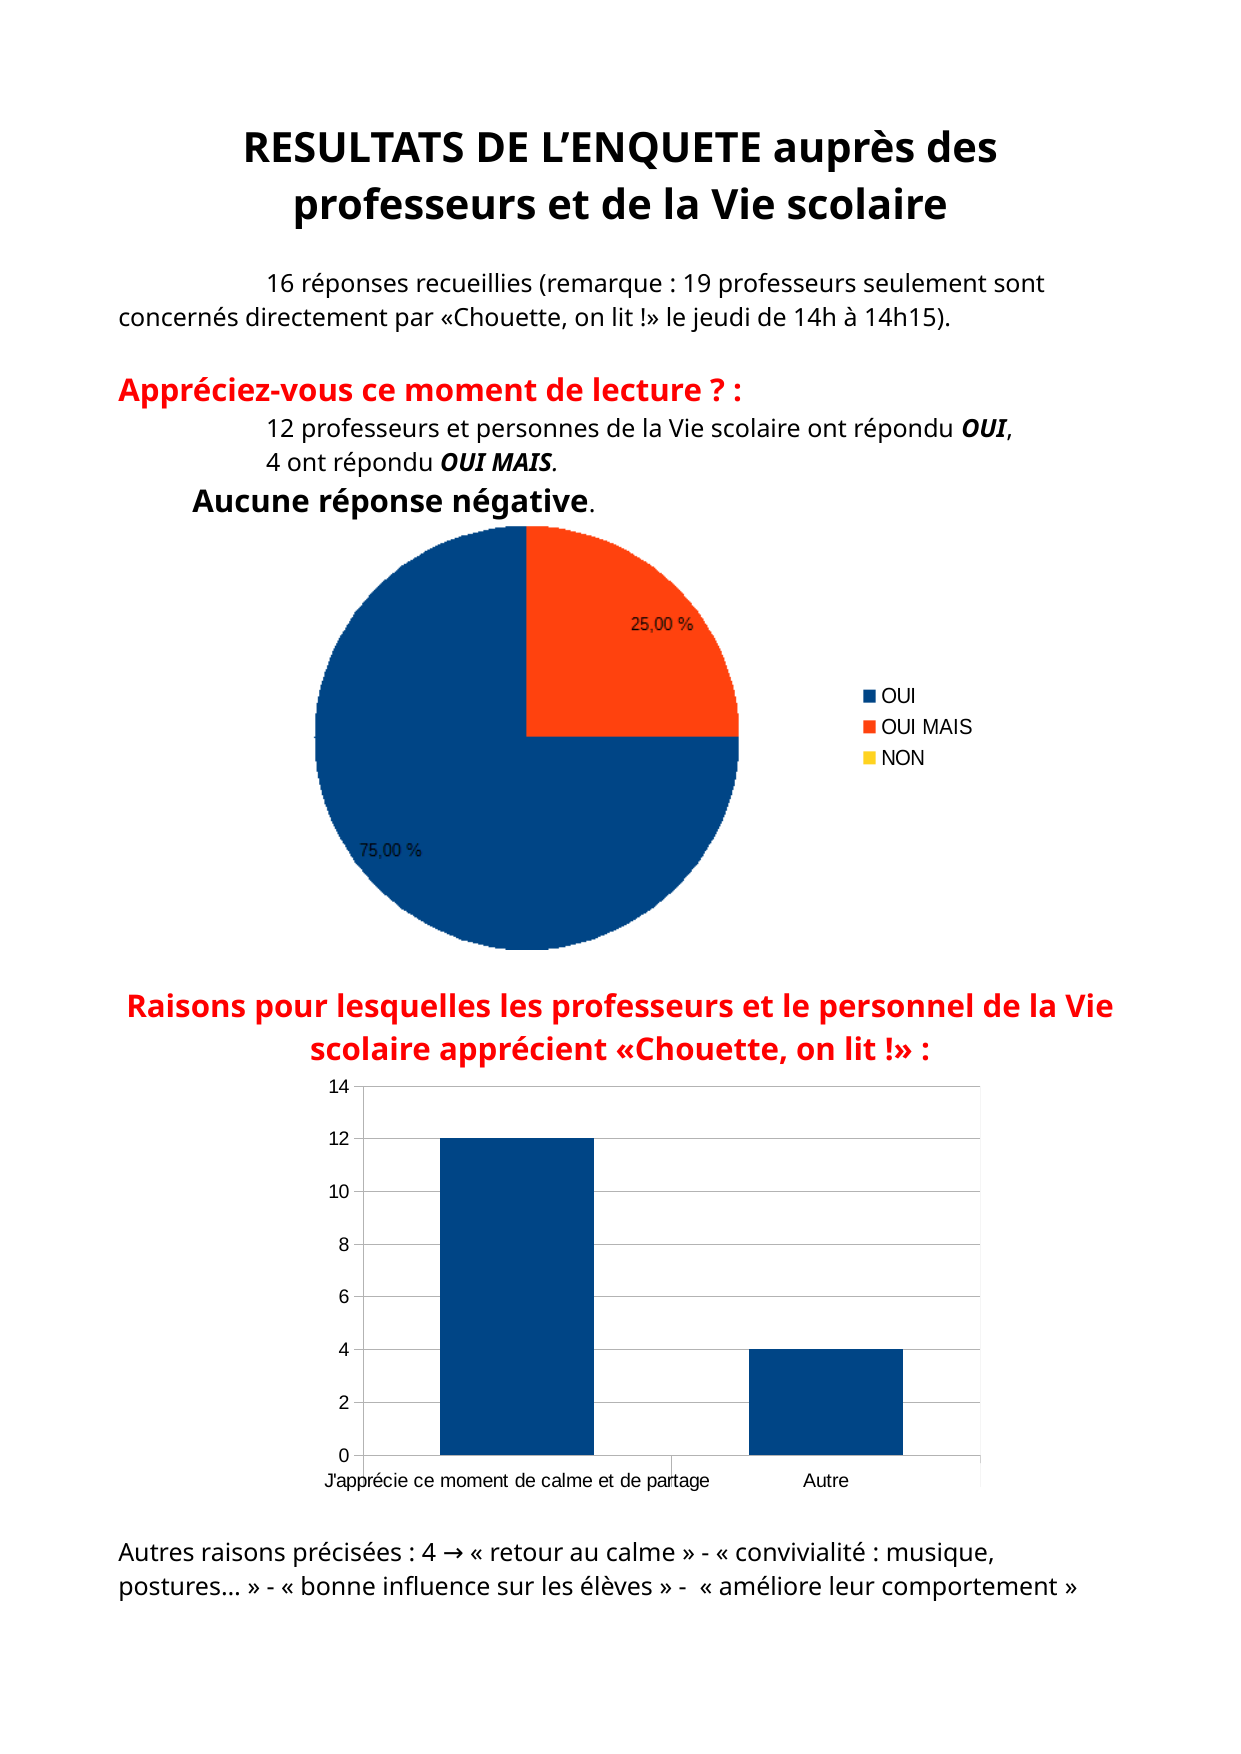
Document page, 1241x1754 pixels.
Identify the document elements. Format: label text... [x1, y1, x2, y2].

text RESULTATS DE L’ENQUETE auprès des professeurs et de la Vie scolaire [118, 118, 1122, 232]
text 16 réponses recueillies (remarque : 19 professeurs seulement sont concernés directement par «Chouette, on lit !» le jeudi de 14h à 14h15). [118, 266, 1122, 334]
text Autres raisons précisées : 4 → « retour au calme » - « convivialité : musique, postures… » - « bonne influence sur les élèves » - « améliore leur comportement » [118, 1535, 1122, 1603]
picture [207, 525, 847, 950]
text Raisons pour lesquelles les professeurs et le personnel de la Vie scolaire apprécient «Chouette, on lit !» : [118, 984, 1122, 1069]
text Appréciez-vous ce moment de lecture ? : [118, 368, 1122, 411]
text 12 professeurs et personnes de la Vie scolaire ont répondu OUI, 4 ont répondu OUI MAIS. Aucune réponse négative. [118, 411, 1122, 521]
